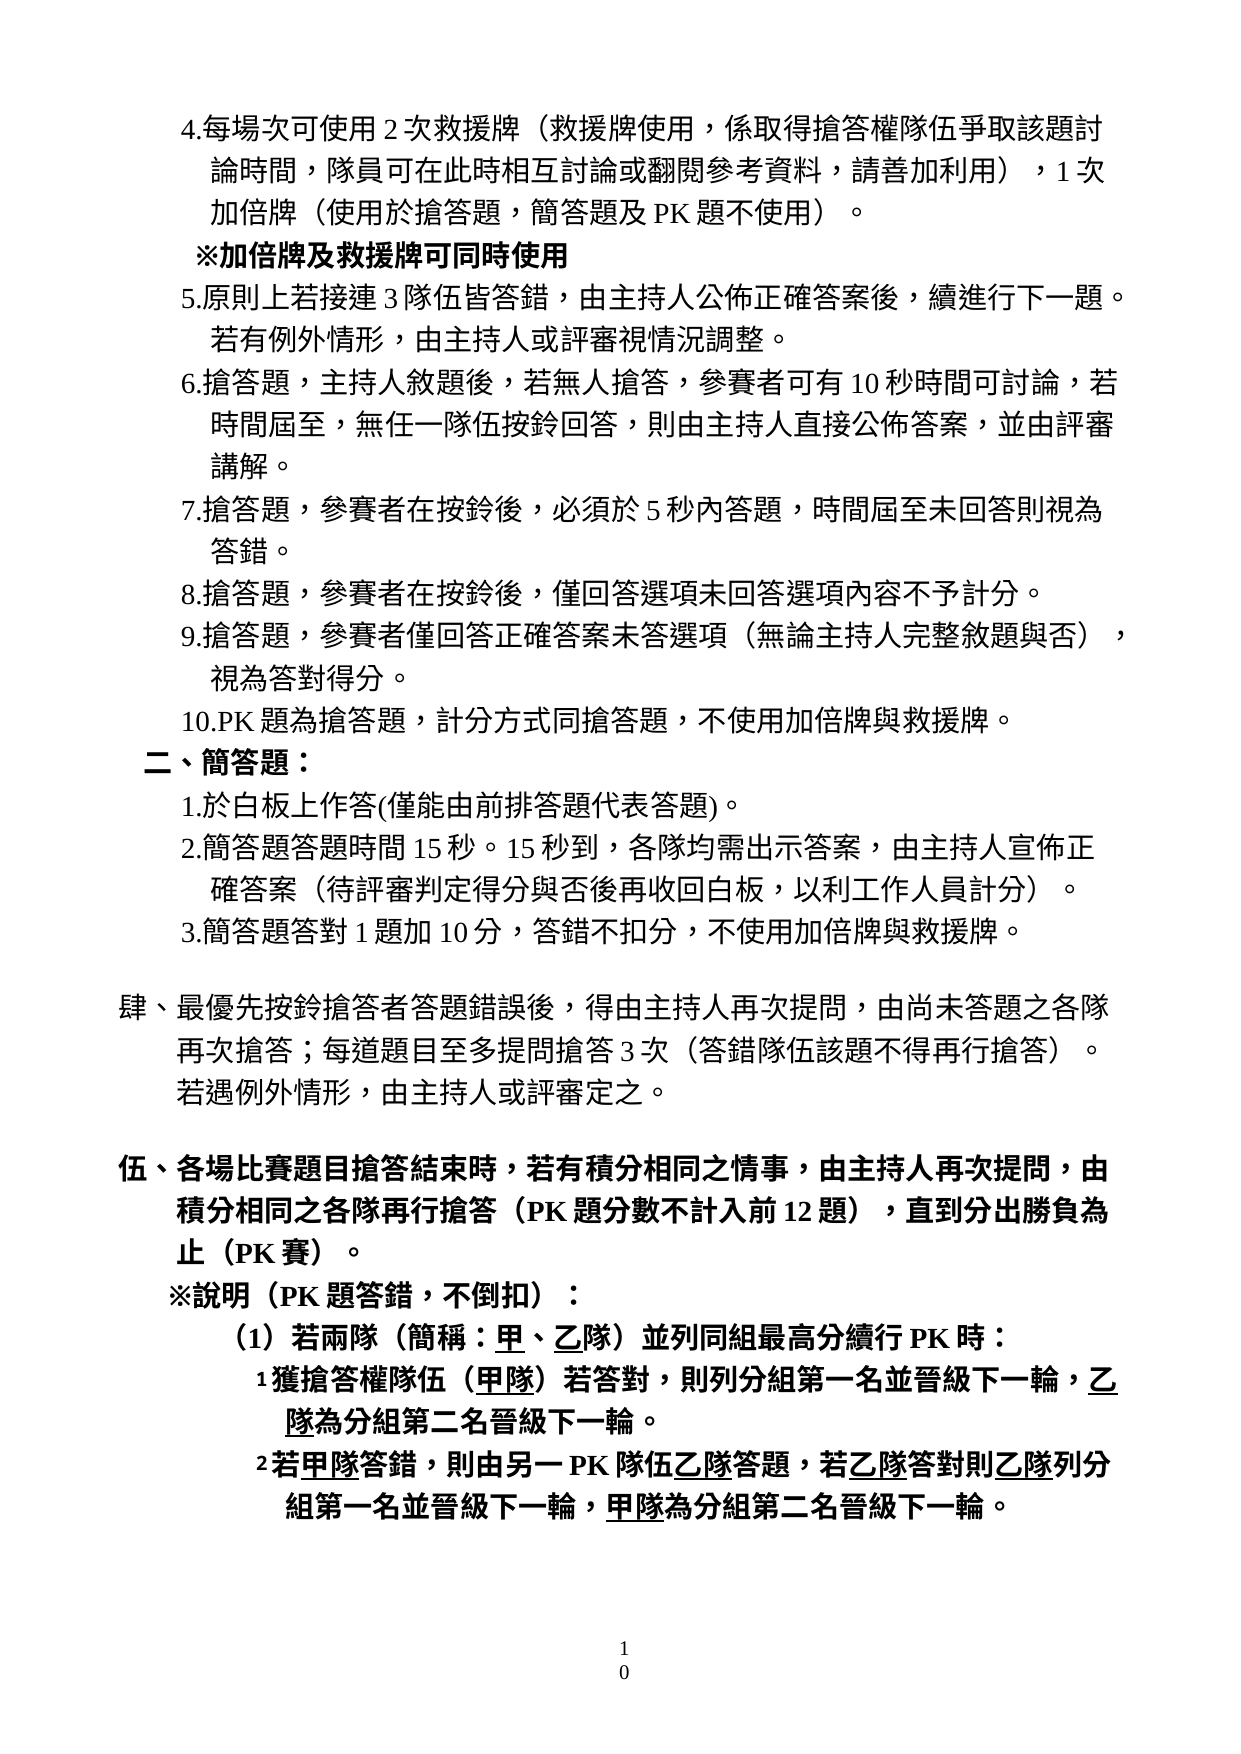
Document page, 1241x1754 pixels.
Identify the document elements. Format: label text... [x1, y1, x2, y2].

text 7.搶答題，參賽者在按鈴後，必須於5秒內答題，時間屆至未回答則視為答錯。 [181, 486, 1122, 571]
text 5.原則上若接連3隊伍皆答錯，由主持人公佈正確答案後，續進行下一題。若有例外情形，由主持人或評審視情況調整。 [181, 274, 1122, 359]
text 10.PK題為搶答題，計分方式同搶答題，不使用加倍牌與救援牌。 [181, 697, 1122, 740]
text 1獲搶答權隊伍（甲隊）若答對，則列分組第一名並晉級下一輪，乙隊為分組第二名晉級下一輪。 [256, 1357, 1122, 1441]
text 9.搶答題，參賽者僅回答正確答案未答選項（無論主持人完整敘題與否），視為答對得分。 [181, 613, 1122, 697]
text 二、簡答題： [143, 740, 1122, 782]
text 2.簡答題答題時間15秒。15秒到，各隊均需出示答案，由主持人宣佈正確答案（待評審判定得分與否後再收回白板，以利工作人員計分）。 [181, 824, 1122, 909]
text 伍、各場比賽題目搶答結束時，若有積分相同之情事，由主持人再次提問，由積分相同之各隊再行搶答（PK題分數不計入前12題），直到分出勝負為止（PK賽）。 [118, 1145, 1122, 1272]
text 3.簡答題答對1題加10分，答錯不扣分，不使用加倍牌與救援牌。 [181, 909, 1122, 951]
text 肆、最優先按鈴搶答者答題錯誤後，得由主持人再次提問，由尚未答題之各隊再次搶答；每道題目至多提問搶答3次（答錯隊伍該題不得再行搶答）。若遇例外情形，由主持人或評審定之。 [118, 985, 1122, 1112]
text 4.每場次可使用2次救援牌（救援牌使用，係取得搶答權隊伍爭取該題討論時間，隊員可在此時相互討論或翻閱參考資料，請善加利用），1次加倍牌（使用於搶答題，簡答題及PK題不使用）。 [181, 105, 1122, 232]
text ※說明（PK題答錯，不倒扣）： [168, 1272, 1122, 1314]
text 6.搶答題，主持人敘題後，若無人搶答，參賽者可有10秒時間可討論，若時間屆至，無任一隊伍按鈴回答，則由主持人直接公佈答案，並由評審講解。 [181, 359, 1122, 486]
text 8.搶答題，參賽者在按鈴後，僅回答選項未回答選項內容不予計分。 [181, 571, 1122, 613]
text （1）若兩隊（簡稱：甲、乙隊）並列同組最高分續行PK時： [218, 1314, 1122, 1357]
text ※加倍牌及救援牌可同時使用 [181, 232, 1122, 274]
text 1.於白板上作答(僅能由前排答題代表答題)。 [181, 782, 1122, 824]
text 2若甲隊答錯，則由另一PK隊伍乙隊答題，若乙隊答對則乙隊列分組第一名並晉級下一輪，甲隊為分組第二名晉級下一輪。 [256, 1441, 1122, 1526]
